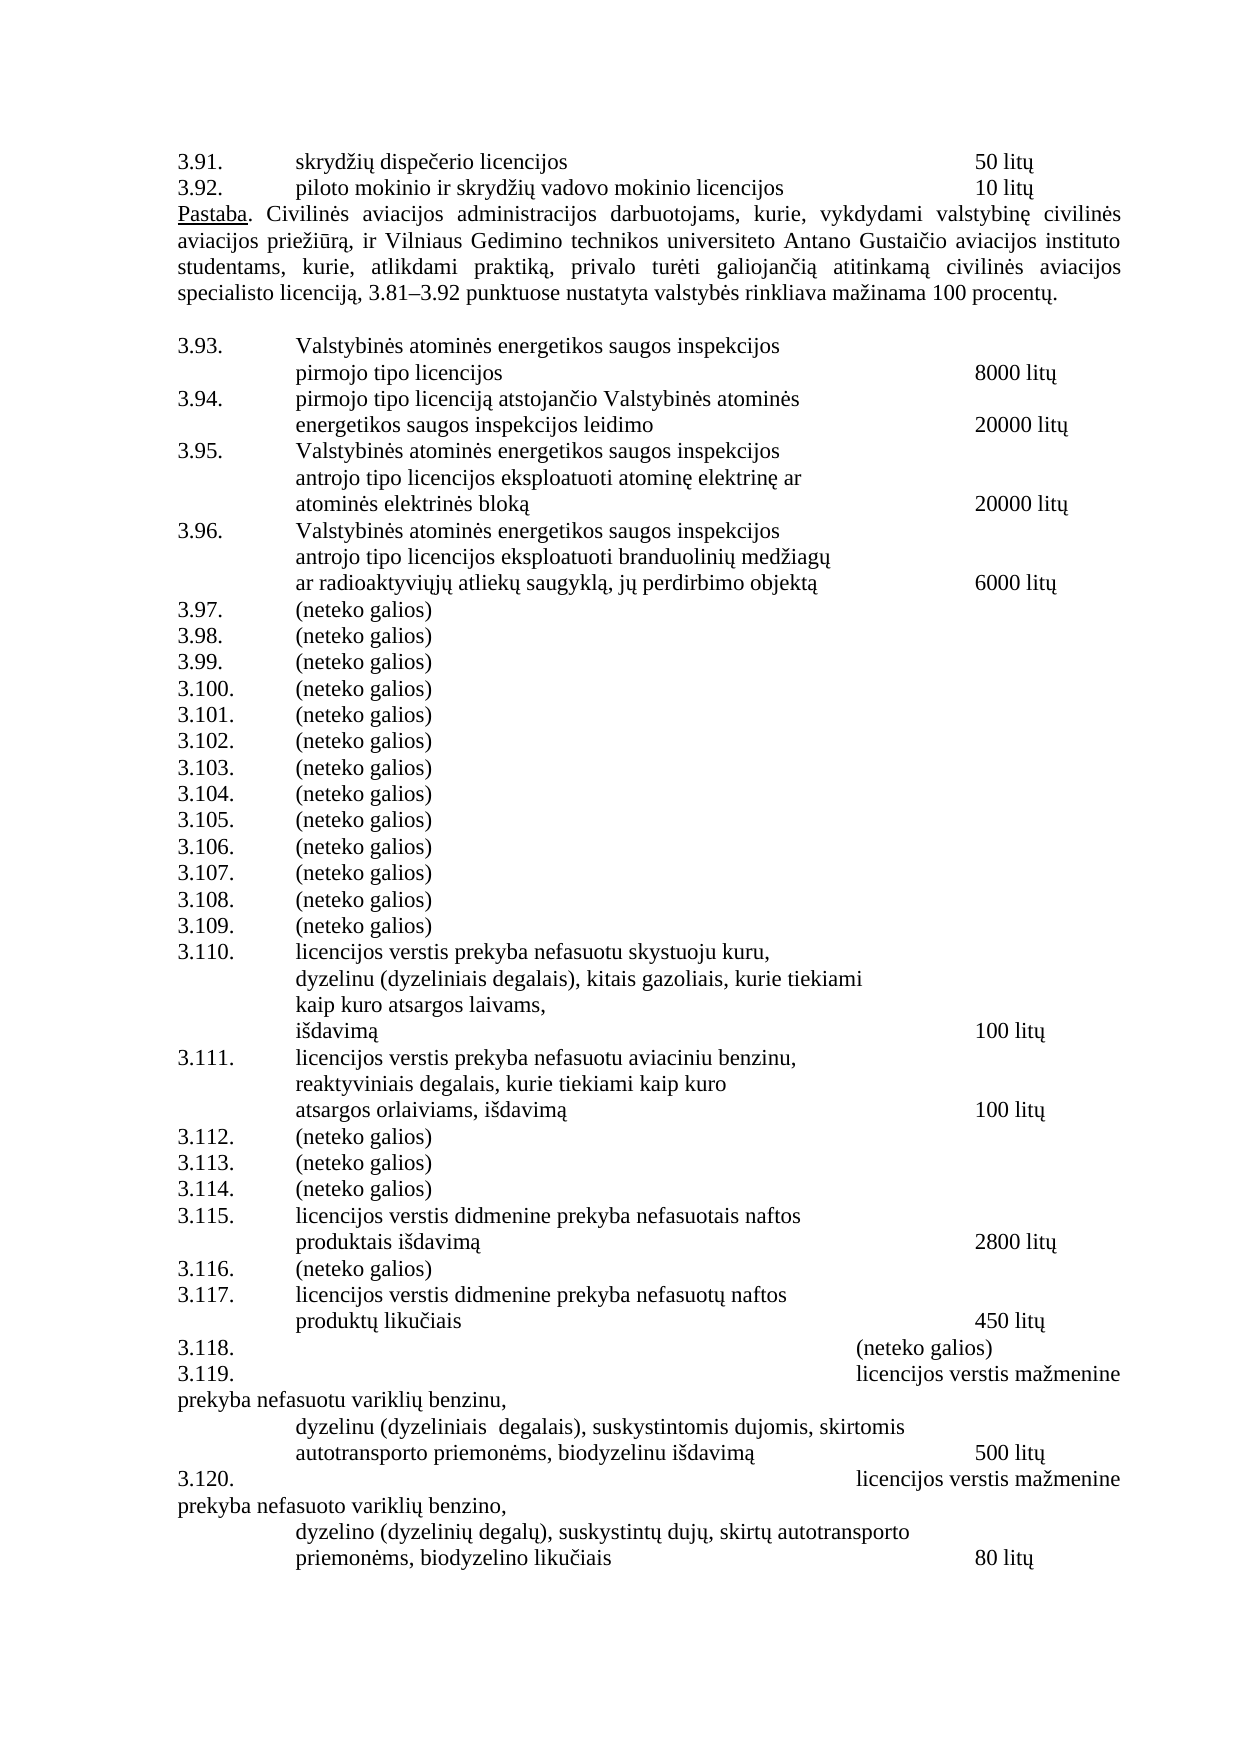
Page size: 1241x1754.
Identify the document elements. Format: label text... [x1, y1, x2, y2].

text 3.100. (neteko galios) [177, 675, 1122, 701]
list licencijos verstis mažmenine prekyba nefasuoto variklių benzino, [177, 1465, 1122, 1518]
text 3.111. licencijos verstis prekyba nefasuotu aviaciniu benzinu, [177, 1044, 1122, 1070]
text reaktyviniais degalais, kurie tiekiami kaip kuro [177, 1070, 1122, 1096]
text 3.117. licencijos verstis didmenine prekyba nefasuotų naftos produktų likučiais 450 litų [177, 1281, 1122, 1334]
text 3.102. (neteko galios) [177, 727, 1122, 754]
text 3.99. (neteko galios) [177, 648, 1122, 675]
text 3.103. (neteko galios) [177, 754, 1122, 780]
text 3.97. (neteko galios) [177, 596, 1122, 622]
text 3.107. (neteko galios) [177, 859, 1122, 886]
text 3.91. skrydžių dispečerio licencijos 50 litų [177, 148, 1122, 174]
text 3.95. Valstybinės atominės energetikos saugos inspekcijos antrojo tipo licencijos eksploatuoti atominę elektrinę ar atominės elektrinės bloką 20000 litų [177, 438, 1122, 517]
text kaip kuro atsargos laivams, [177, 991, 1122, 1017]
text 3.116. (neteko galios) [177, 1254, 1122, 1281]
list licencijos verstis mažmenine prekyba nefasuotu variklių benzinu, [177, 1360, 1122, 1413]
list (neteko galios) [177, 1334, 1122, 1360]
text 3.101. (neteko galios) [177, 701, 1122, 727]
text 3.108. (neteko galios) [177, 886, 1122, 912]
text 3.109. (neteko galios) [177, 912, 1122, 938]
text 3.92. piloto mokinio ir skrydžių vadovo mokinio licencijos 10 litų [177, 174, 1122, 200]
text 3.94. pirmojo tipo licenciją atstojančio Valstybinės atominės energetikos saugos inspekcijos leidimo 20000 litų [177, 385, 1122, 438]
text Pastaba. Civilinės aviacijos administracijos darbuotojams, kurie, vykdydami valstybinę civilinės aviacijos priežiūrą, ir Vilniaus Gedimino technikos universiteto Antano Gustaičio aviacijos instituto studentams, kurie, atlikdami praktiką, privalo turėti galiojančią atitinkamą civilinės aviacijos specialisto licenciją, 3.81–3.92 punktuose nustatyta valstybės rinkliava mažinama 100 procentų. [177, 200, 1122, 306]
text išdavimą 100 litų [177, 1017, 1122, 1044]
text 3.106. (neteko galios) [177, 833, 1122, 859]
text atsargos orlaiviams, išdavimą 100 litų [177, 1096, 1122, 1123]
text dyzelinu (dyzeliniais degalais), suskystintomis dujomis, skirtomis [177, 1413, 1122, 1439]
text 3.113. (neteko galios) [177, 1149, 1122, 1176]
text autotransporto priemonėms, biodyzelinu išdavimą 500 litų [177, 1439, 1122, 1465]
text priemonėms, biodyzelino likučiais 80 litų [177, 1544, 1122, 1571]
text 3.110. licencijos verstis prekyba nefasuotu skystuoju kuru, [177, 938, 1122, 965]
text 3.115. licencijos verstis didmenine prekyba nefasuotais naftos produktais išdavimą 2800 litų [177, 1202, 1122, 1254]
text 3.98. (neteko galios) [177, 622, 1122, 648]
text 3.114. (neteko galios) [177, 1176, 1122, 1202]
text dyzelinu (dyzeliniais degalais), kitais gazoliais, kurie tiekiami [177, 965, 1122, 991]
text 3.96. Valstybinės atominės energetikos saugos inspekcijos antrojo tipo licencijos eksploatuoti branduolinių medžiagų ar radioaktyviųjų atliekų saugyklą, jų perdirbimo objektą 6000 litų [177, 517, 1122, 596]
text dyzelino (dyzelinių degalų), suskystintų dujų, skirtų autotransporto [177, 1518, 1122, 1544]
text 3.104. (neteko galios) [177, 780, 1122, 807]
text 3.112. (neteko galios) [177, 1123, 1122, 1149]
text 3.93. Valstybinės atominės energetikos saugos inspekcijos pirmojo tipo licencijos 8000 litų [177, 332, 1122, 385]
text 3.105. (neteko galios) [177, 807, 1122, 833]
